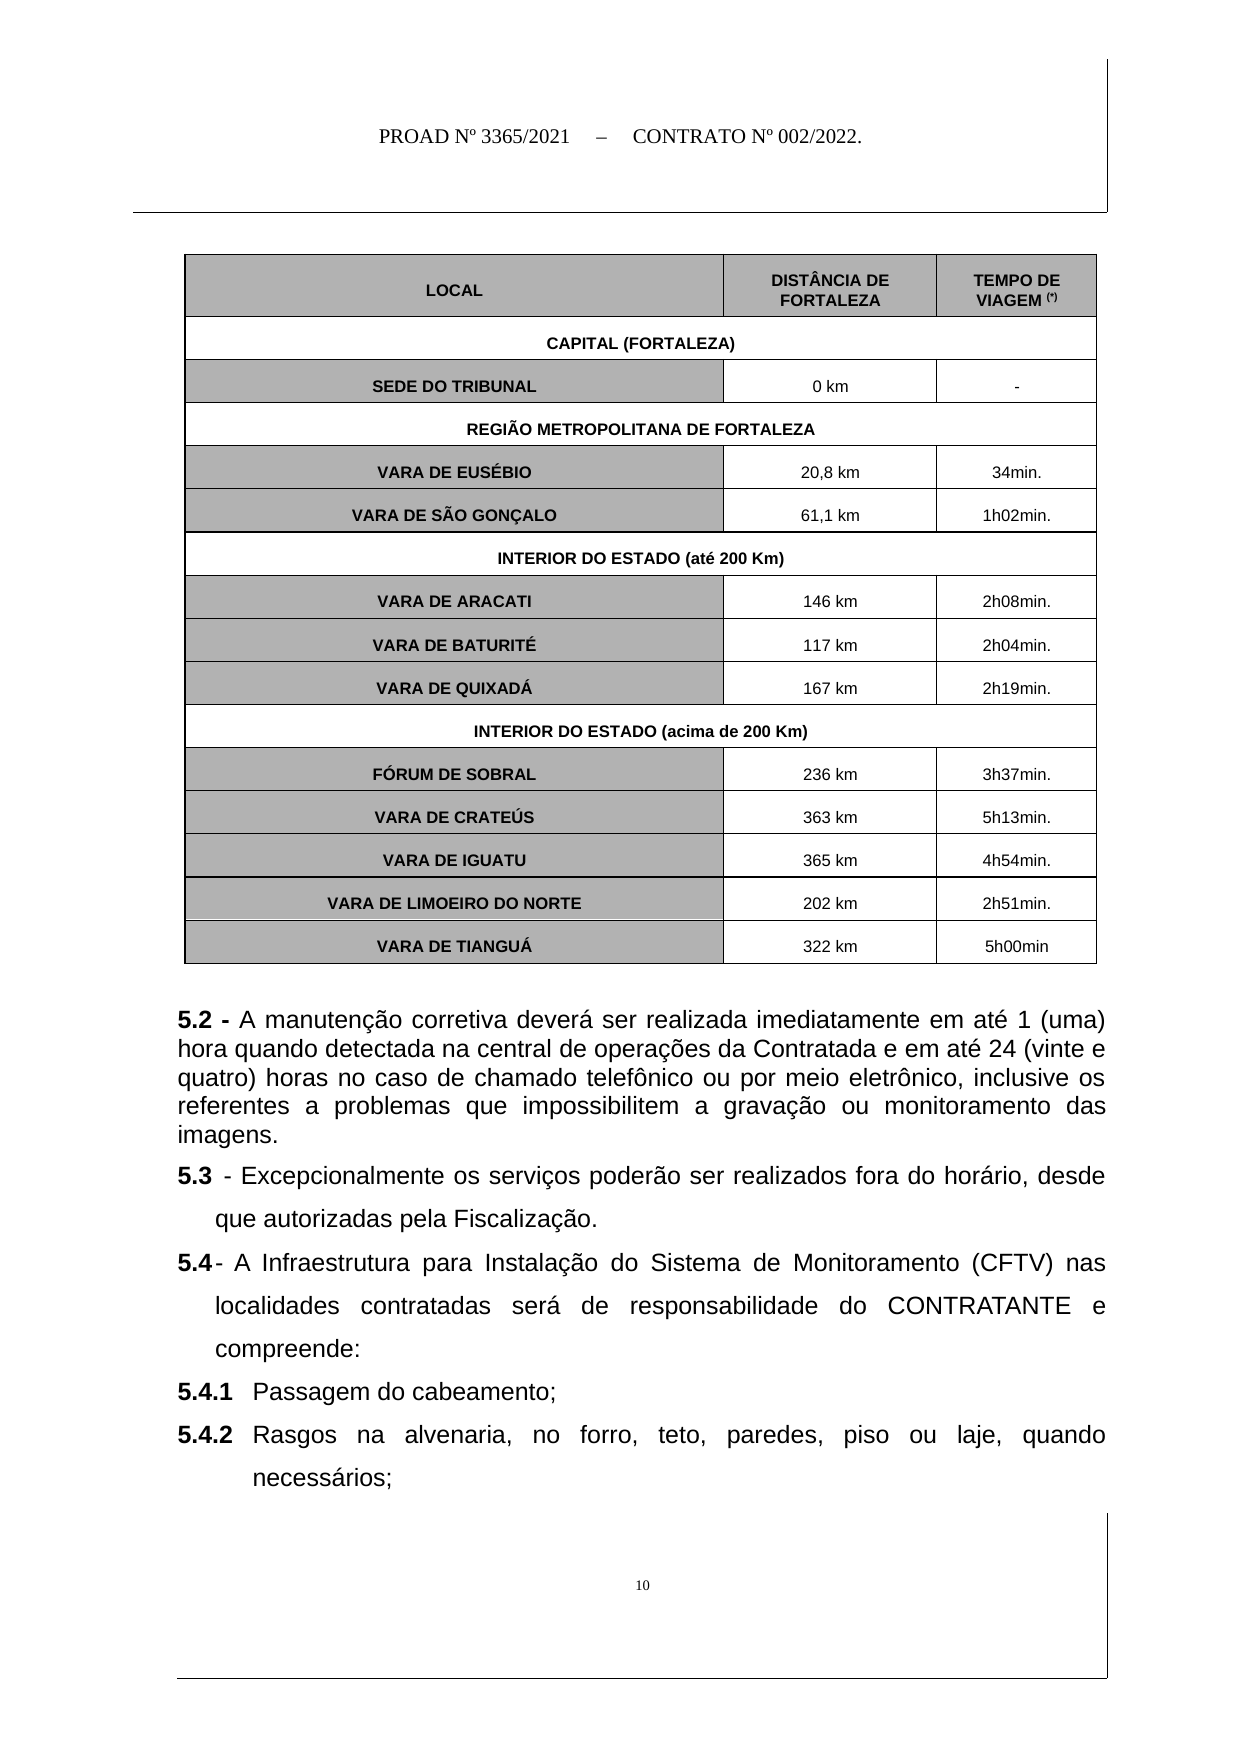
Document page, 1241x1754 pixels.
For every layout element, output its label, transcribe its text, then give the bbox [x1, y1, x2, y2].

table_cell VARA DE TIANGUÁ [186, 921, 723, 963]
table_cell INTERIOR DO ESTADO (até 200 Km) [186, 533, 1096, 574]
table_cell VARA DE SÃO GONÇALO [186, 489, 723, 531]
table_cell 146 km [724, 576, 936, 618]
list - A Infraestrutura para Instalação do Sistema de Monitoramento (CFTV) nas localidades contratadas será de responsabilidade do CONTRATANTE e compreende: [177, 1247, 1107, 1362]
table_cell 236 km [724, 748, 936, 790]
table_cell 2h08min. [937, 576, 1096, 618]
table_cell FÓRUM DE SOBRAL [186, 748, 723, 790]
table_cell VARA DE BATURITÉ [186, 619, 723, 661]
table_cell 117 km [724, 619, 936, 661]
table_cell CAPITAL (FORTALEZA) [186, 317, 1096, 359]
table_cell VARA DE IGUATU [186, 834, 723, 876]
table_cell VARA DE QUIXADÁ [186, 662, 723, 704]
table_cell SEDE DO TRIBUNAL [186, 360, 723, 402]
table_cell 202 km [724, 878, 936, 919]
table_header DISTÂNCIA DE FORTALEZA [724, 255, 936, 316]
table_cell 363 km [724, 791, 936, 833]
table_cell 322 km [724, 921, 936, 963]
table_cell 167 km [724, 662, 936, 704]
table_cell VARA DE ARACATI [186, 576, 723, 618]
list Passagem do cabeamento; [177, 1377, 1107, 1406]
table_cell 2h19min. [937, 662, 1096, 704]
table_cell REGIÃO METROPOLITANA DE FORTALEZA [186, 403, 1096, 445]
table_cell VARA DE LIMOEIRO DO NORTE [186, 878, 723, 919]
table_cell 5h13min. [937, 791, 1096, 833]
table_header LOCAL [186, 255, 723, 316]
table_header TEMPO DE VIAGEM (*) [937, 255, 1096, 316]
text 5.2 - A manutenção corretiva deverá ser realizada imediatamente em até 1 (uma) hora quando detectada na central de operações da Contratada e em até 24 (vinte e quatro) horas no caso de chamado telefônico ou por meio eletrônico, inclusive os referentes a problemas que impossibilitem a gravação ou monitoramento das imagens. [177, 1005, 1107, 1149]
table_cell 2h04min. [937, 619, 1096, 661]
table_cell 3h37min. [937, 748, 1096, 790]
table_cell VARA DE EUSÉBIO [186, 446, 723, 488]
table_cell 2h51min. [937, 878, 1096, 919]
table_cell 61,1 km [724, 489, 936, 531]
table_cell - [937, 360, 1096, 402]
table_cell 34min. [937, 446, 1096, 488]
table_cell 4h54min. [937, 834, 1096, 876]
table_cell INTERIOR DO ESTADO (acima de 200 Km) [186, 705, 1096, 747]
list - Excepcionalmente os serviços poderão ser realizados fora do horário, desde que autorizadas pela Fiscalização. [177, 1161, 1107, 1233]
table_cell 5h00min [937, 921, 1096, 963]
table_cell 365 km [724, 834, 936, 876]
table_cell 1h02min. [937, 489, 1096, 531]
table_cell 20,8 km [724, 446, 936, 488]
list Rasgos na alvenaria, no forro, teto, paredes, piso ou laje, quando necessários; [177, 1420, 1107, 1492]
table_cell 0 km [724, 360, 936, 402]
table_cell VARA DE CRATEÚS [186, 791, 723, 833]
